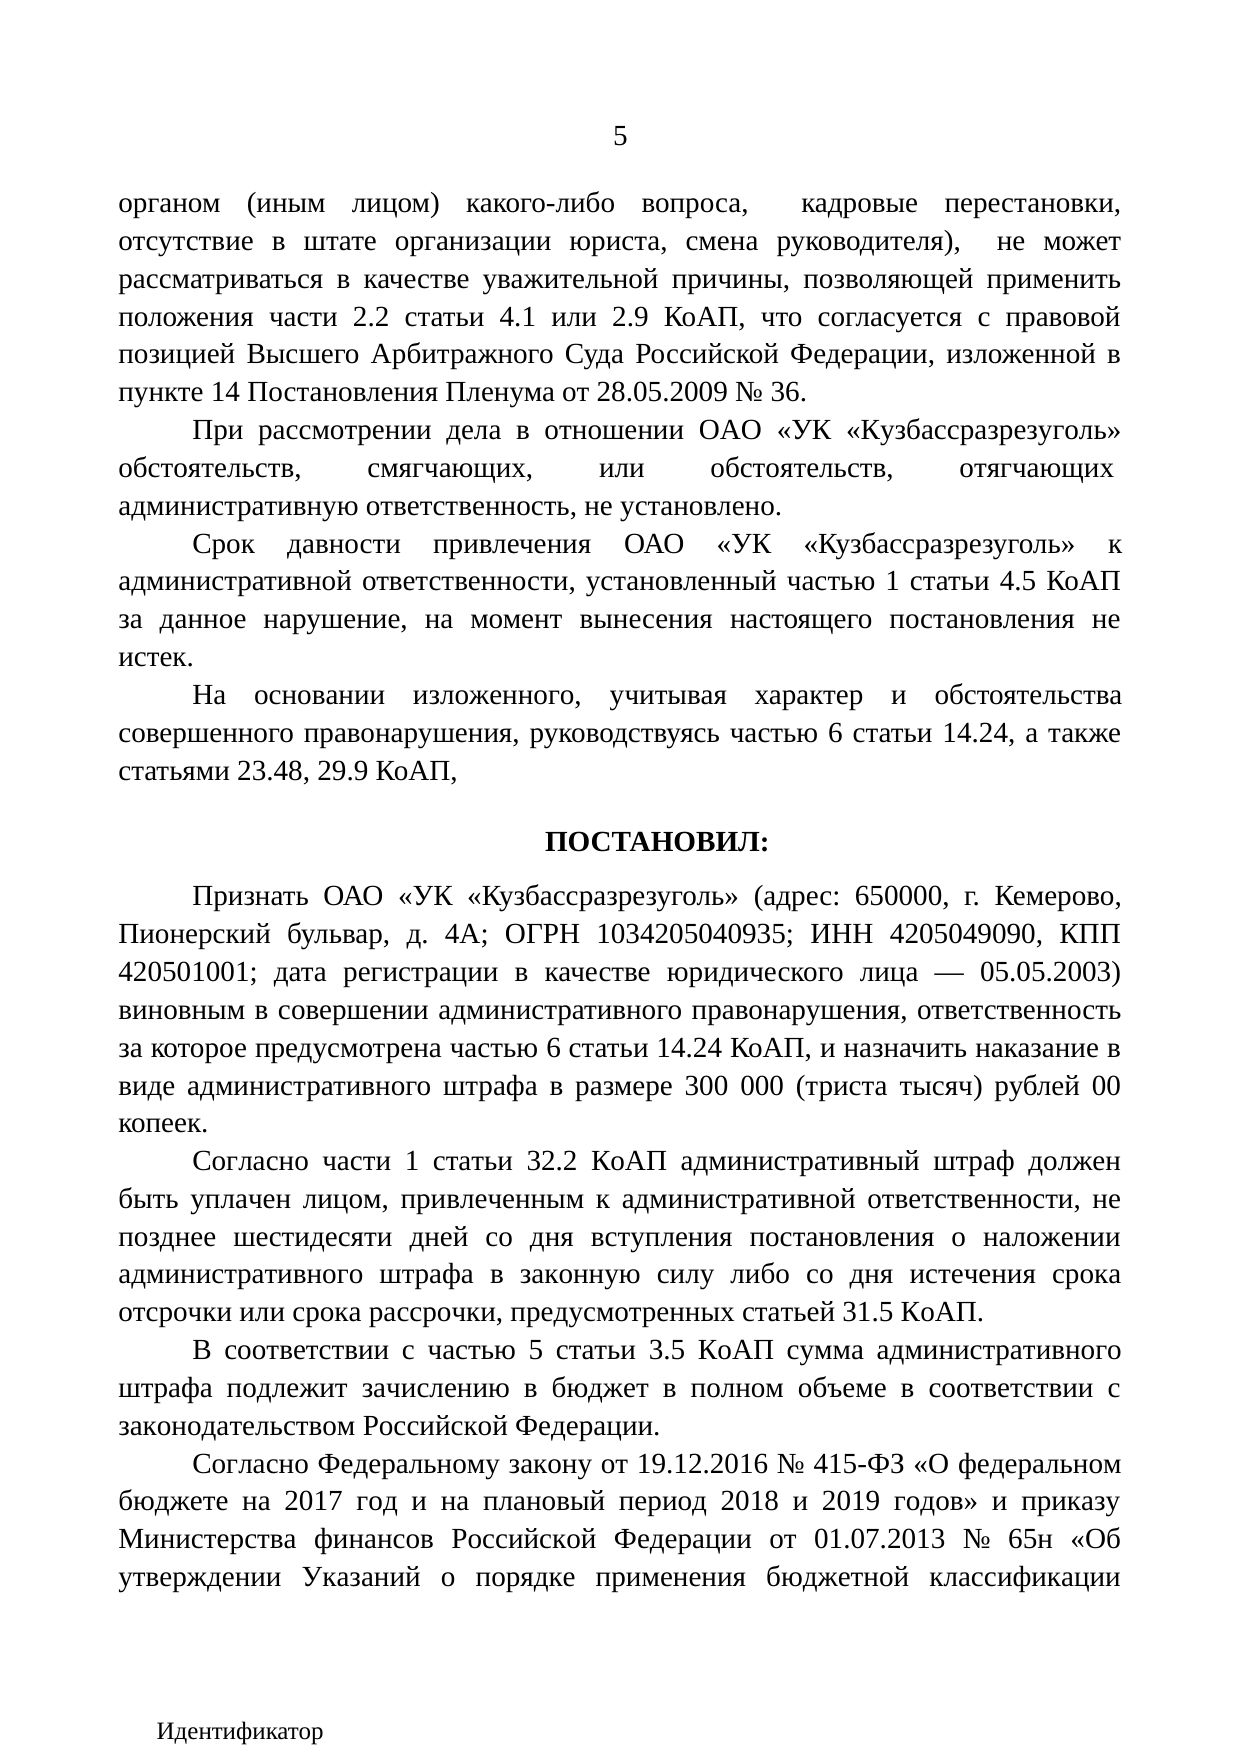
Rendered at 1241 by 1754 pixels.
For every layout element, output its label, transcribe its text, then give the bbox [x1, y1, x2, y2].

text При рассмотрении дела в отношении ОАО «УК «Кузбассразрезуголь» обстоятельств, смягчающих, или обстоятельств, отягчающих административную ответственность, не установлено. [118, 408, 1122, 521]
text Согласно Федеральному закону от 19.12.2016 № 415-ФЗ «О федеральном бюджете на 2017 год и на плановый период 2018 и 2019 годов» и приказу Министерства финансов Российской Федерации от 01.07.2013 № 65н «Об утверждении Указаний о порядке применения бюджетной классификации [118, 1441, 1122, 1593]
text Срок давности привлечения ОАО «УК «Кузбассразрезуголь» к административной ответственности, установленный частью 1 статьи 4.5 КоАП за данное нарушение, на момент вынесения настоящего постановления не истек. [118, 521, 1122, 673]
text органом (иным лицом) какого-либо вопроса, кадровые перестановки, отсутствие в штате организации юриста, смена руководителя), не может рассматриваться в качестве уважительной причины, позволяющей применить положения части 2.2 статьи 4.1 или 2.9 КоАП, что согласуется с правовой позицией Высшего Арбитражного Суда Российской Федерации, изложенной в пункте 14 Постановления Пленума от 28.05.2009 № 36. [118, 181, 1122, 408]
text ПОСТАНОВИЛ: [118, 824, 1122, 857]
text В соответствии с частью 5 статьи 3.5 КоАП сумма административного штрафа подлежит зачислению в бюджет в полном объеме в соответствии с законодательством Российской Федерации. [118, 1328, 1122, 1441]
text На основании изложенного, учитывая характер и обстоятельства совершенного правонарушения, руководствуясь частью 6 статьи 14.24, а также статьями 23.48, 29.9 КоАП, [118, 673, 1122, 786]
text Согласно части 1 статьи 32.2 КоАП административный штраф должен быть уплачен лицом, привлеченным к административной ответственности, не позднее шестидесяти дней со дня вступления постановления о наложении административного штрафа в законную силу либо со дня истечения срока отсрочки или срока рассрочки, предусмотренных статьей 31.5 КоАП. [118, 1139, 1122, 1328]
text Признать ОАО «УК «Кузбассразрезуголь» (адрес: 650000, г. Кемерово, Пионерский бульвар, д. 4А; ОГРН 1034205040935; ИНН 4205049090, КПП 420501001; дата регистрации в качестве юридического лица — 05.05.2003) виновным в совершении административного правонарушения, ответственность за которое предусмотрена частью 6 статьи 14.24 КоАП, и назначить наказание в виде административного штрафа в размере 300 000 (триста тысяч) рублей 00 копеек. [118, 874, 1122, 1139]
